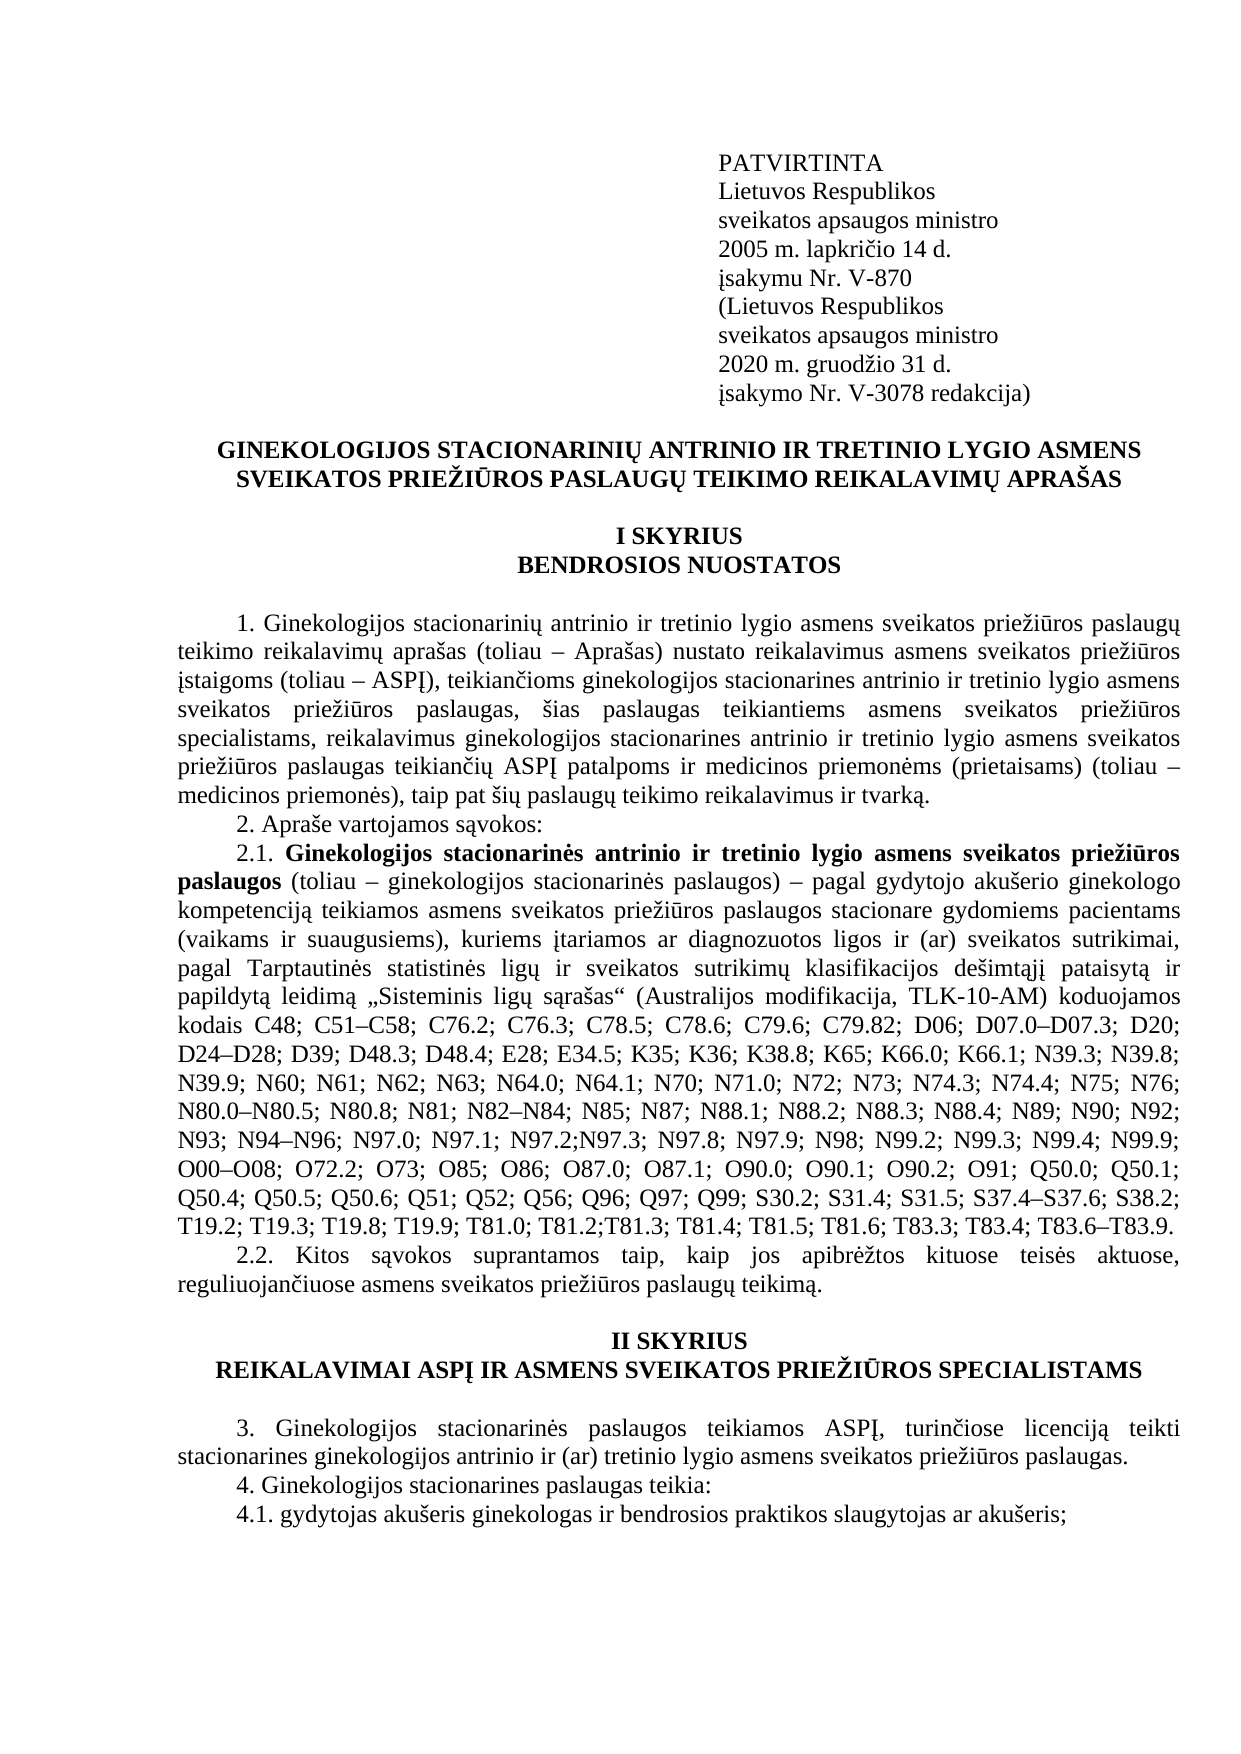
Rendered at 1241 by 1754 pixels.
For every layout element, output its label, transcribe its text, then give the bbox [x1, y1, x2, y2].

text įsakymo Nr. V-3078 redakcija) [583, 378, 1181, 406]
text GINEKOLOGIJOS STACIONARINIŲ ANTRINIO IR TRETINIO LYGIO ASMENS SVEIKATOS PRIEŽIŪROS PASLAUGŲ TEIKIMO REIKALAVIMŲ APRAŠAS [177, 435, 1181, 493]
text sveikatos apsaugos ministro [583, 205, 1181, 234]
text 1. Ginekologijos stacionarinių antrinio ir tretinio lygio asmens sveikatos priežiūros paslaugų teikimo reikalavimų aprašas (toliau – Aprašas) nustato reikalavimus asmens sveikatos priežiūros įstaigoms (toliau – ASPĮ), teikiančioms ginekologijos stacionarines antrinio ir tretinio lygio asmens sveikatos priežiūros paslaugas, šias paslaugas teikiantiems asmens sveikatos priežiūros specialistams, reikalavimus ginekologijos stacionarines antrinio ir tretinio lygio asmens sveikatos priežiūros paslaugas teikiančių ASPĮ patalpoms ir medicinos priemonėms (prietaisams) (toliau – medicinos priemonės), taip pat šių paslaugų teikimo reikalavimus ir tvarką. [177, 608, 1181, 809]
text sveikatos apsaugos ministro [583, 320, 1181, 349]
text įsakymu Nr. V-870 [583, 263, 1181, 291]
text 2. Apraše vartojamos sąvokos: [177, 809, 1181, 838]
text 4. Ginekologijos stacionarines paslaugas teikia: [177, 1470, 1181, 1499]
text I SKYRIUS [177, 521, 1181, 550]
text 2.1. Ginekologijos stacionarinės antrinio ir tretinio lygio asmens sveikatos priežiūros paslaugos (toliau – ginekologijos stacionarinės paslaugos) – pagal gydytojo akušerio ginekologo kompetenciją teikiamos asmens sveikatos priežiūros paslaugos stacionare gydomiems pacientams (vaikams ir suaugusiems), kuriems įtariamos ar diagnozuotos ligos ir (ar) sveikatos sutrikimai, pagal Tarptautinės statistinės ligų ir sveikatos sutrikimų klasifikacijos dešimtąjį pataisytą ir papildytą leidimą „Sisteminis ligų sąrašas“ (Australijos modifikacija, TLK-10-AM) koduojamos kodais C48; C51–C58; C76.2; C76.3; C78.5; C78.6; C79.6; C79.82; D06; D07.0–D07.3; D20; D24–D28; D39; D48.3; D48.4; E28; E34.5; K35; K36; K38.8; K65; K66.0; K66.1; N39.3; N39.8; N39.9; N60; N61; N62; N63; N64.0; N64.1; N70; N71.0; N72; N73; N74.3; N74.4; N75; N76; N80.0–N80.5; N80.8; N81; N82–N84; N85; N87; N88.1; N88.2; N88.3; N88.4; N89; N90; N92; N93; N94–N96; N97.0; N97.1; N97.2;N97.3; N97.8; N97.9; N98; N99.2; N99.3; N99.4; N99.9; O00–O08; O72.2; O73; O85; O86; O87.0; O87.1; O90.0; O90.1; O90.2; O91; Q50.0; Q50.1; Q50.4; Q50.5; Q50.6; Q51; Q52; Q56; Q96; Q97; Q99; S30.2; S31.4; S31.5; S37.4–S37.6; S38.2; T19.2; T19.3; T19.8; T19.9; T81.0; T81.2;T81.3; T81.4; T81.5; T81.6; T83.3; T83.4; T83.6–T83.9. [177, 838, 1181, 1240]
text PATVIRTINTA [718, 148, 1181, 176]
text REIKALAVIMAI ASPĮ IR ASMENS SVEIKATOS PRIEŽIŪROS SPECIALISTAMS [177, 1355, 1181, 1384]
text 4.1. gydytojas akušeris ginekologas ir bendrosios praktikos slaugytojas ar akušeris; [177, 1499, 1181, 1528]
text BENDROSIOS NUOSTATOS [177, 550, 1181, 579]
text 2020 m. gruodžio 31 d. [583, 349, 1181, 378]
text 2.2. Kitos sąvokos suprantamos taip, kaip jos apibrėžtos kituose teisės aktuose, reguliuojančiuose asmens sveikatos priežiūros paslaugų teikimą. [177, 1240, 1181, 1298]
text (Lietuvos Respublikos [583, 291, 1181, 320]
text II SKYRIUS [177, 1326, 1181, 1355]
text Lietuvos Respublikos [583, 176, 1181, 205]
text 3. Ginekologijos stacionarinės paslaugos teikiamos ASPĮ, turinčiose licenciją teikti stacionarines ginekologijos antrinio ir (ar) tretinio lygio asmens sveikatos priežiūros paslaugas. [177, 1413, 1181, 1470]
text 2005 m. lapkričio 14 d. [583, 234, 1181, 263]
